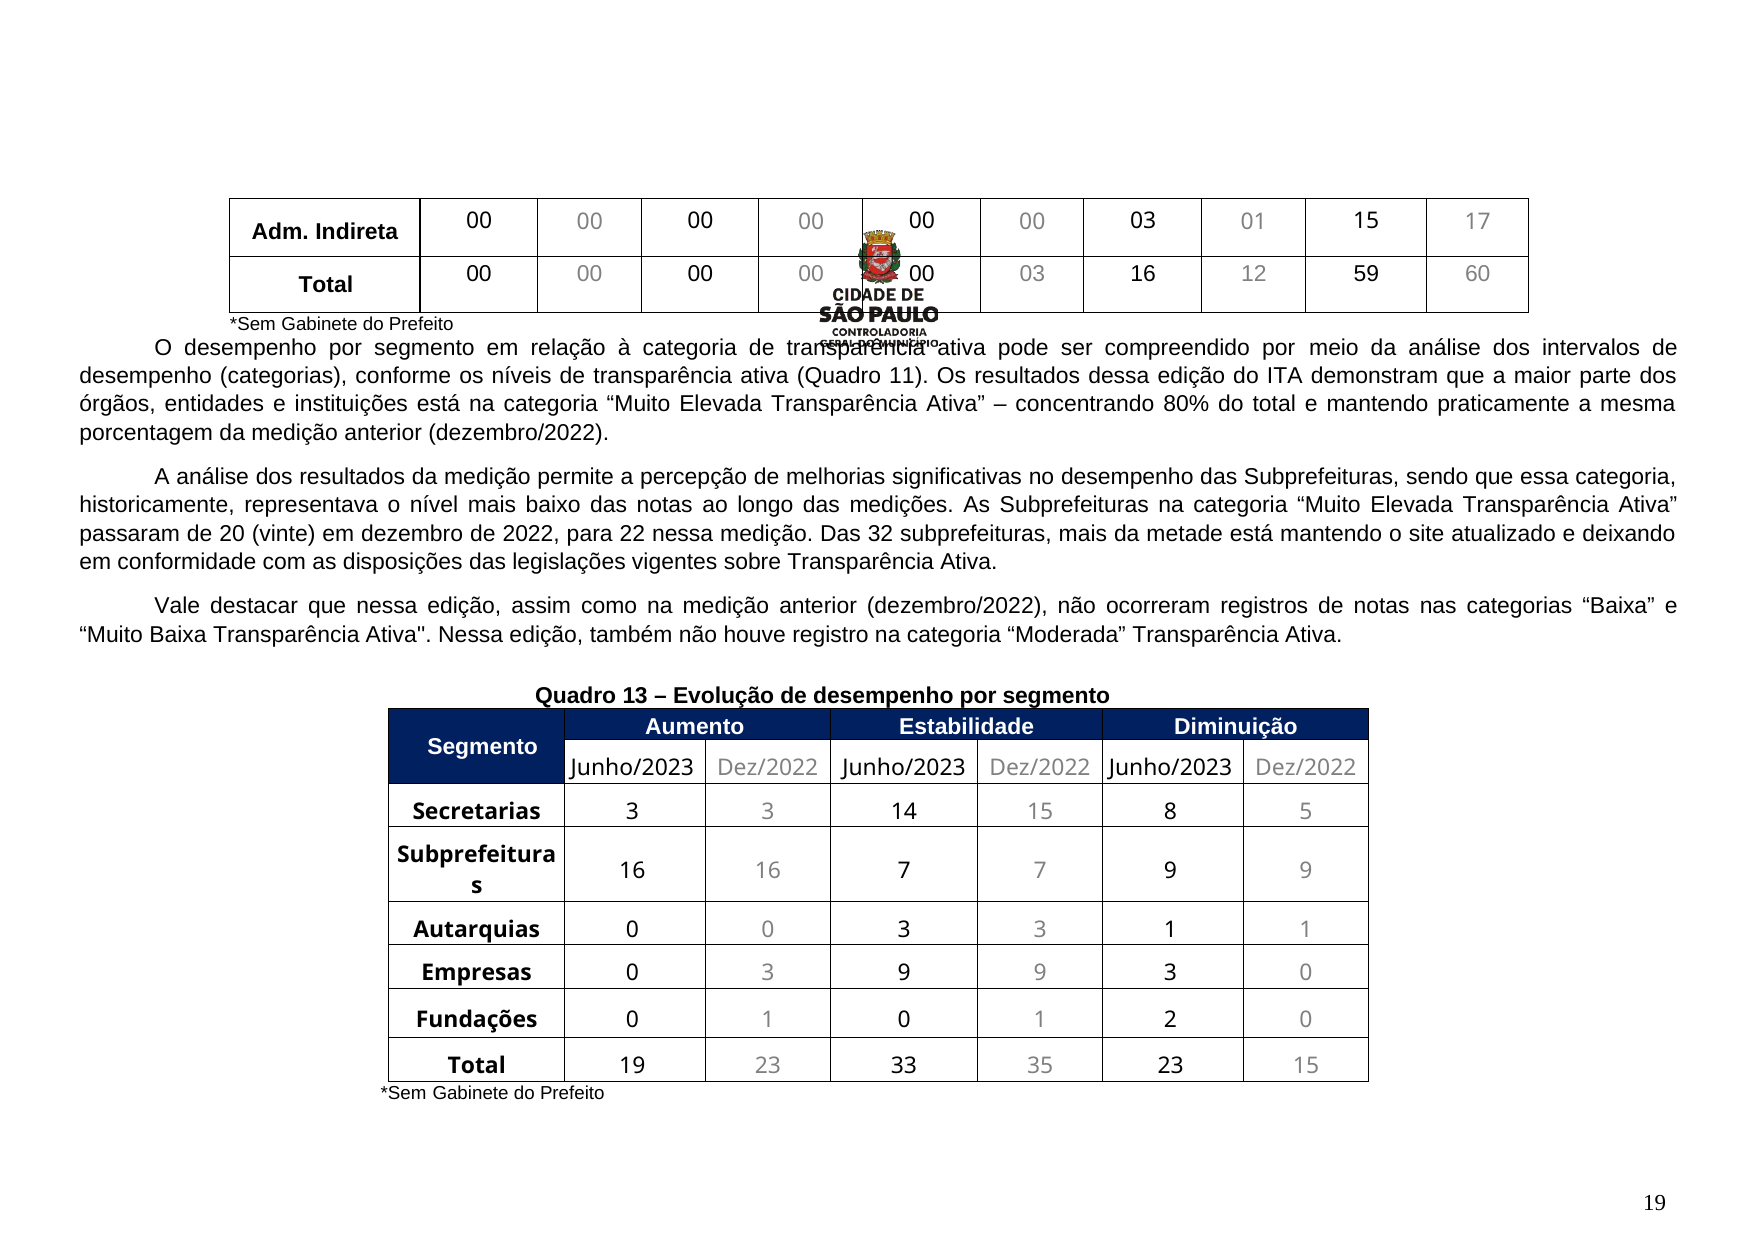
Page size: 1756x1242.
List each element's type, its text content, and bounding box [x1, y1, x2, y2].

table_cell 12 [1202, 257, 1305, 312]
table_cell 0 [565, 989, 705, 1037]
table_cell Total [230, 257, 419, 312]
table_cell 33 [831, 1038, 977, 1081]
table_cell 9 [1103, 827, 1243, 901]
table_cell 03 [981, 257, 1083, 312]
table_cell Total [389, 1038, 564, 1081]
table_cell 0 [1244, 945, 1368, 988]
table_cell 16 [706, 827, 830, 901]
text Vale destacar que nessa edição, assim como na medição anterior (dezembro/2022), não ocorreram registros de notas nas categorias “Baixa” e “Muito Baixa Transparência Ativa''. Nessa edição, também não houve registro na categoria “Moderada” Transparência Ativa. [79, 592, 1678, 647]
table_cell 00 [759, 257, 862, 312]
table_header Segmento [389, 709, 564, 783]
table_cell 1 [978, 989, 1102, 1037]
table_cell 00 [538, 199, 641, 256]
table_cell 9 [831, 945, 977, 988]
table_cell Junho/2023 [1103, 740, 1243, 783]
table_cell Empresas [389, 945, 564, 988]
table_cell 9 [978, 945, 1102, 988]
table_cell 16 [565, 827, 705, 901]
text A análise dos resultados da medição permite a percepção de melhorias significativas no desempenho das Subprefeituras, sendo que essa categoria, historicamente, representava o nível mais baixo das notas ao longo das medições. As Subprefeituras na categoria “Muito Elevada Transparência Ativa” passaram de 20 (vinte) em dezembro de 2022, para 22 nessa medição. Das 32 subprefeituras, mais da metade está mantendo o site atualizado e deixando em conformidade com as disposições das legislações vigentes sobre Transparência Ativa. [79, 463, 1678, 574]
text *Sem Gabinete do Prefeito [79, 313, 1678, 334]
table_cell 2 [1103, 989, 1243, 1037]
table_cell 00 [863, 199, 980, 256]
table_cell 00 [421, 257, 537, 312]
table_cell 1 [1103, 902, 1243, 944]
table_cell 3 [978, 902, 1102, 944]
table_cell 0 [706, 902, 830, 944]
table_cell 23 [1103, 1038, 1243, 1081]
table_header Estabilidade [831, 709, 1102, 739]
table_cell 60 [1427, 257, 1528, 312]
text *Sem Gabinete do Prefeito [79, 1082, 1678, 1103]
table_cell Autarquias [389, 902, 564, 944]
table_cell 16 [1084, 257, 1201, 312]
table_cell 23 [706, 1038, 830, 1081]
table_cell 00 [759, 199, 862, 256]
table_cell Adm. Indireta [230, 199, 419, 256]
table_cell 14 [831, 784, 977, 826]
table_cell 00 [981, 199, 1083, 256]
text O desempenho por segmento em relação à categoria de transparência ativa pode ser compreendido por meio da análise dos intervalos de desempenho (categorias), conforme os níveis de transparência ativa (Quadro 11). Os resultados dessa edição do ITA demonstram que a maior parte dos órgãos, entidades e instituições está na categoria “Muito Elevada Transparência Ativa” – concentrando 80% do total e mantendo praticamente a mesma porcentagem da medição anterior (dezembro/2022). [79, 334, 1678, 445]
table_cell 35 [978, 1038, 1102, 1081]
table_cell 00 [538, 257, 641, 312]
table_cell 8 [1103, 784, 1243, 826]
table_cell 7 [831, 827, 977, 901]
table_cell 5 [1244, 784, 1368, 826]
subtitle Quadro 13 – Evolução de desempenho por segmento [79, 682, 1566, 708]
table_cell 00 [642, 257, 758, 312]
table_cell 19 [565, 1038, 705, 1081]
table_header Diminuição [1103, 709, 1368, 739]
table_cell 15 [978, 784, 1102, 826]
table_header Aumento [565, 709, 830, 739]
table_cell 3 [1103, 945, 1243, 988]
table_cell 9 [1244, 827, 1368, 901]
table_cell Fundações [389, 989, 564, 1037]
table_cell Junho/2023 [565, 740, 705, 783]
table_cell 3 [565, 784, 705, 826]
table_cell 0 [831, 989, 977, 1037]
table_cell Dez/2022 [978, 740, 1102, 783]
table_cell Junho/2023 [831, 740, 977, 783]
table_cell 1 [1244, 902, 1368, 944]
table_cell 00 [421, 199, 537, 256]
table_cell 15 [1244, 1038, 1368, 1081]
table_cell 01 [1202, 199, 1305, 256]
table_cell 00 [642, 199, 758, 256]
table_cell 0 [1244, 989, 1368, 1037]
table_cell 15 [1306, 199, 1426, 256]
table_cell 0 [565, 945, 705, 988]
table_cell Dez/2022 [706, 740, 830, 783]
table_cell 03 [1084, 199, 1201, 256]
table_cell Secretarias [389, 784, 564, 826]
table_cell 0 [565, 902, 705, 944]
table_cell 3 [706, 784, 830, 826]
table_cell 7 [978, 827, 1102, 901]
table_cell 00 [863, 257, 980, 312]
table_cell 3 [831, 902, 977, 944]
table_cell Subprefeituras [389, 827, 564, 901]
table_cell 17 [1427, 199, 1528, 256]
table_cell 3 [706, 945, 830, 988]
table_cell Dez/2022 [1244, 740, 1368, 783]
table_cell 59 [1306, 257, 1426, 312]
table_cell 1 [706, 989, 830, 1037]
